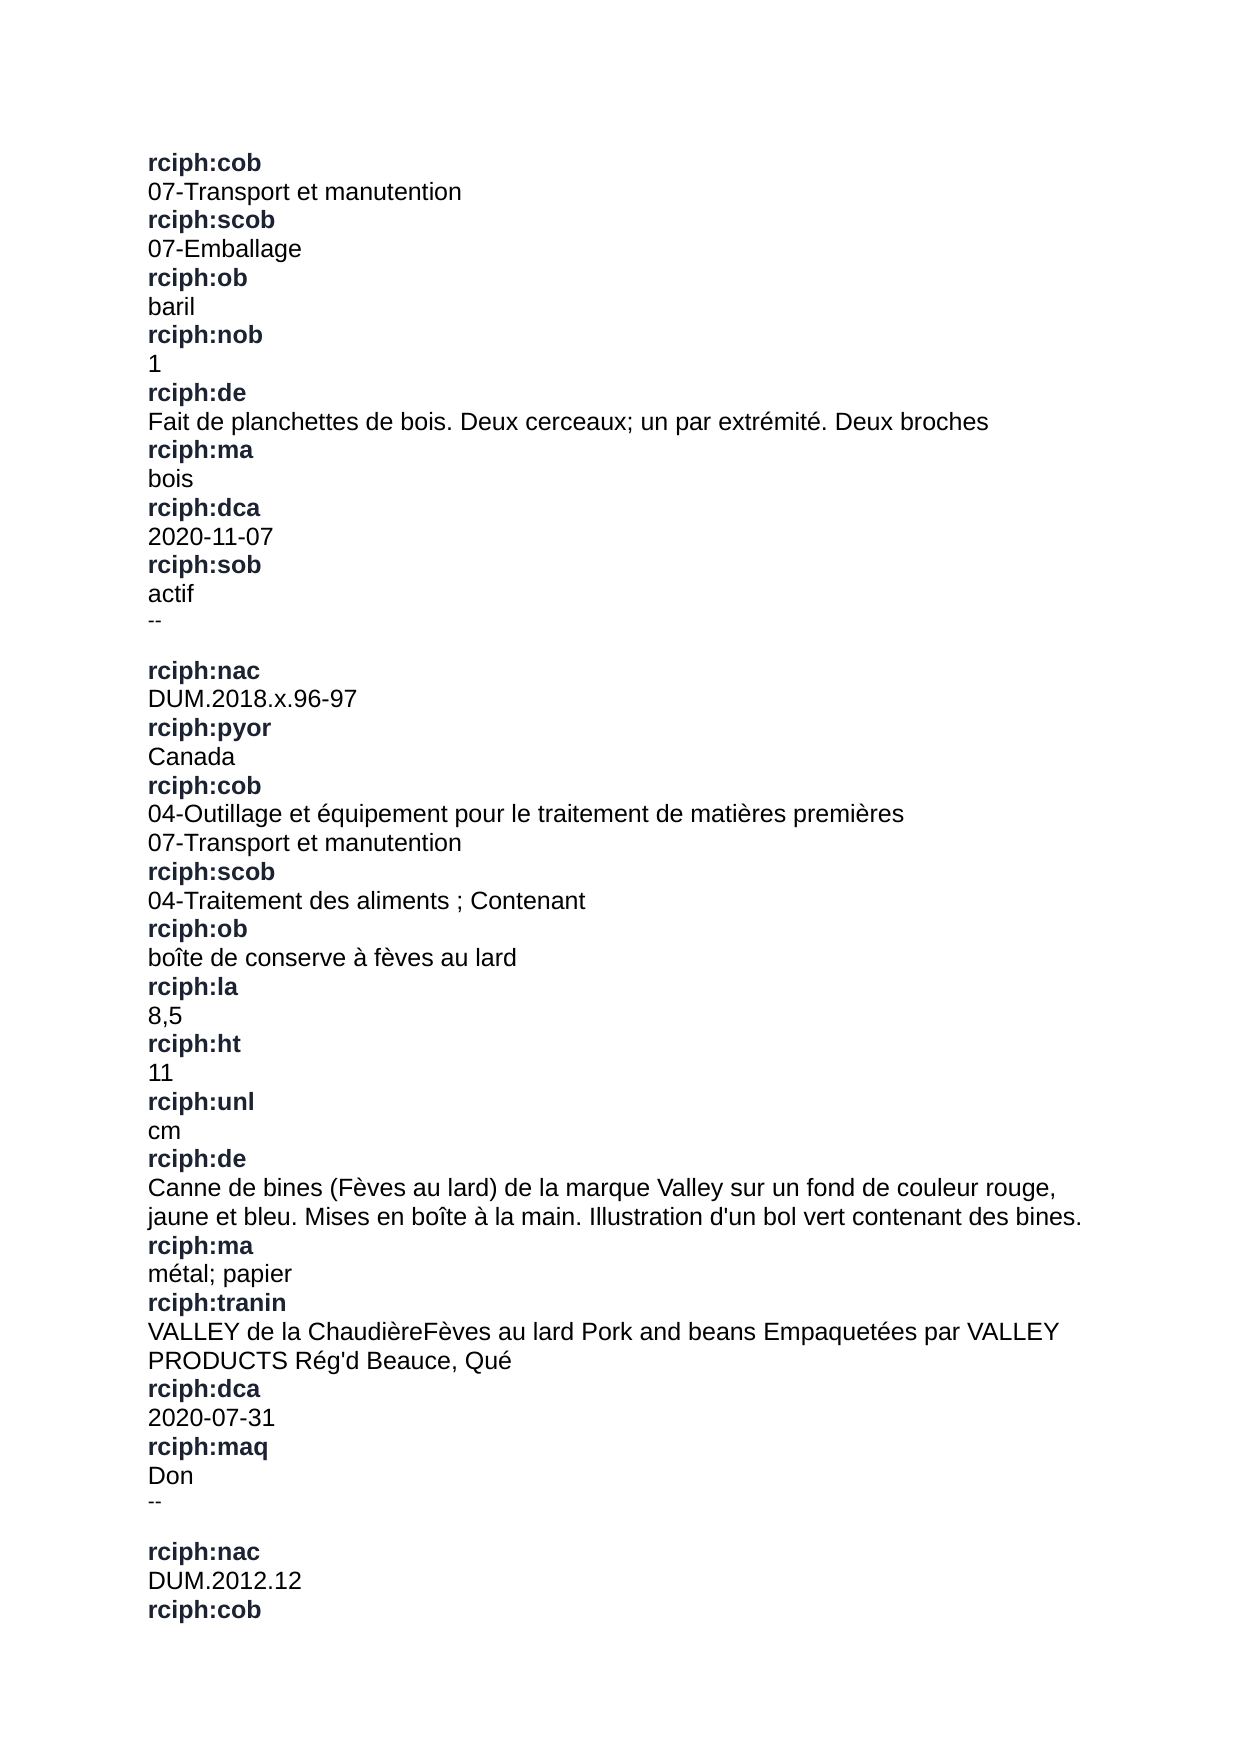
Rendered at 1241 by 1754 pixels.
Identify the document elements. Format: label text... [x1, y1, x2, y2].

text rciph:cob [148, 1595, 1092, 1623]
text Canada [148, 742, 1092, 771]
text Don [148, 1461, 1092, 1489]
text 2020-07-31 [148, 1403, 1092, 1432]
text rciph:scob [148, 857, 1092, 886]
text métal; papier [148, 1259, 1092, 1288]
text rciph:cob [148, 148, 1092, 176]
text bois [148, 464, 1092, 493]
text rciph:scob [148, 205, 1092, 234]
text rciph:sob [148, 550, 1092, 579]
text rciph:pyor [148, 713, 1092, 742]
text rciph:ma [148, 435, 1092, 464]
text -- [148, 608, 1092, 632]
text rciph:ob [148, 263, 1092, 291]
text rciph:ht [148, 1029, 1092, 1058]
text baril [148, 291, 1092, 320]
text rciph:nac [148, 1537, 1092, 1566]
text rciph:dca [148, 493, 1092, 521]
text rciph:cob [148, 771, 1092, 799]
text 07-Emballage [148, 234, 1092, 263]
text 07-Transport et manutention [148, 828, 1092, 857]
text rciph:maq [148, 1432, 1092, 1461]
text rciph:dca [148, 1374, 1092, 1403]
text DUM.2018.x.96-97 [148, 684, 1092, 713]
text 8,5 [148, 1001, 1092, 1029]
text 2020-11-07 [148, 521, 1092, 550]
text 04-Traitement des aliments ; Contenant [148, 886, 1092, 914]
text Canne de bines (Fèves au lard) de la marque Valley sur un fond de couleur rouge, jaune et bleu. Mises en boîte à la main. Illustration d'un bol vert contenant des bines. [148, 1173, 1092, 1231]
text rciph:ob [148, 914, 1092, 943]
text 07-Transport et manutention [148, 176, 1092, 205]
text -- [148, 1489, 1092, 1513]
text rciph:de [148, 1144, 1092, 1173]
text rciph:nob [148, 320, 1092, 349]
text DUM.2012.12 [148, 1566, 1092, 1595]
text Fait de planchettes de bois. Deux cerceaux; un par extrémité. Deux broches [148, 406, 1092, 435]
text VALLEY de la ChaudièreFèves au lard Pork and beans Empaquetées par VALLEY PRODUCTS Rég'd Beauce, Qué [148, 1317, 1092, 1374]
text boîte de conserve à fèves au lard [148, 943, 1092, 972]
text rciph:de [148, 378, 1092, 406]
text rciph:tranin [148, 1288, 1092, 1317]
text 04-Outillage et équipement pour le traitement de matières premières [148, 799, 1092, 828]
text rciph:unl [148, 1087, 1092, 1116]
text rciph:la [148, 972, 1092, 1001]
text rciph:ma [148, 1231, 1092, 1259]
text actif [148, 579, 1092, 608]
text 11 [148, 1058, 1092, 1087]
text cm [148, 1116, 1092, 1144]
text rciph:nac [148, 656, 1092, 684]
text 1 [148, 349, 1092, 378]
